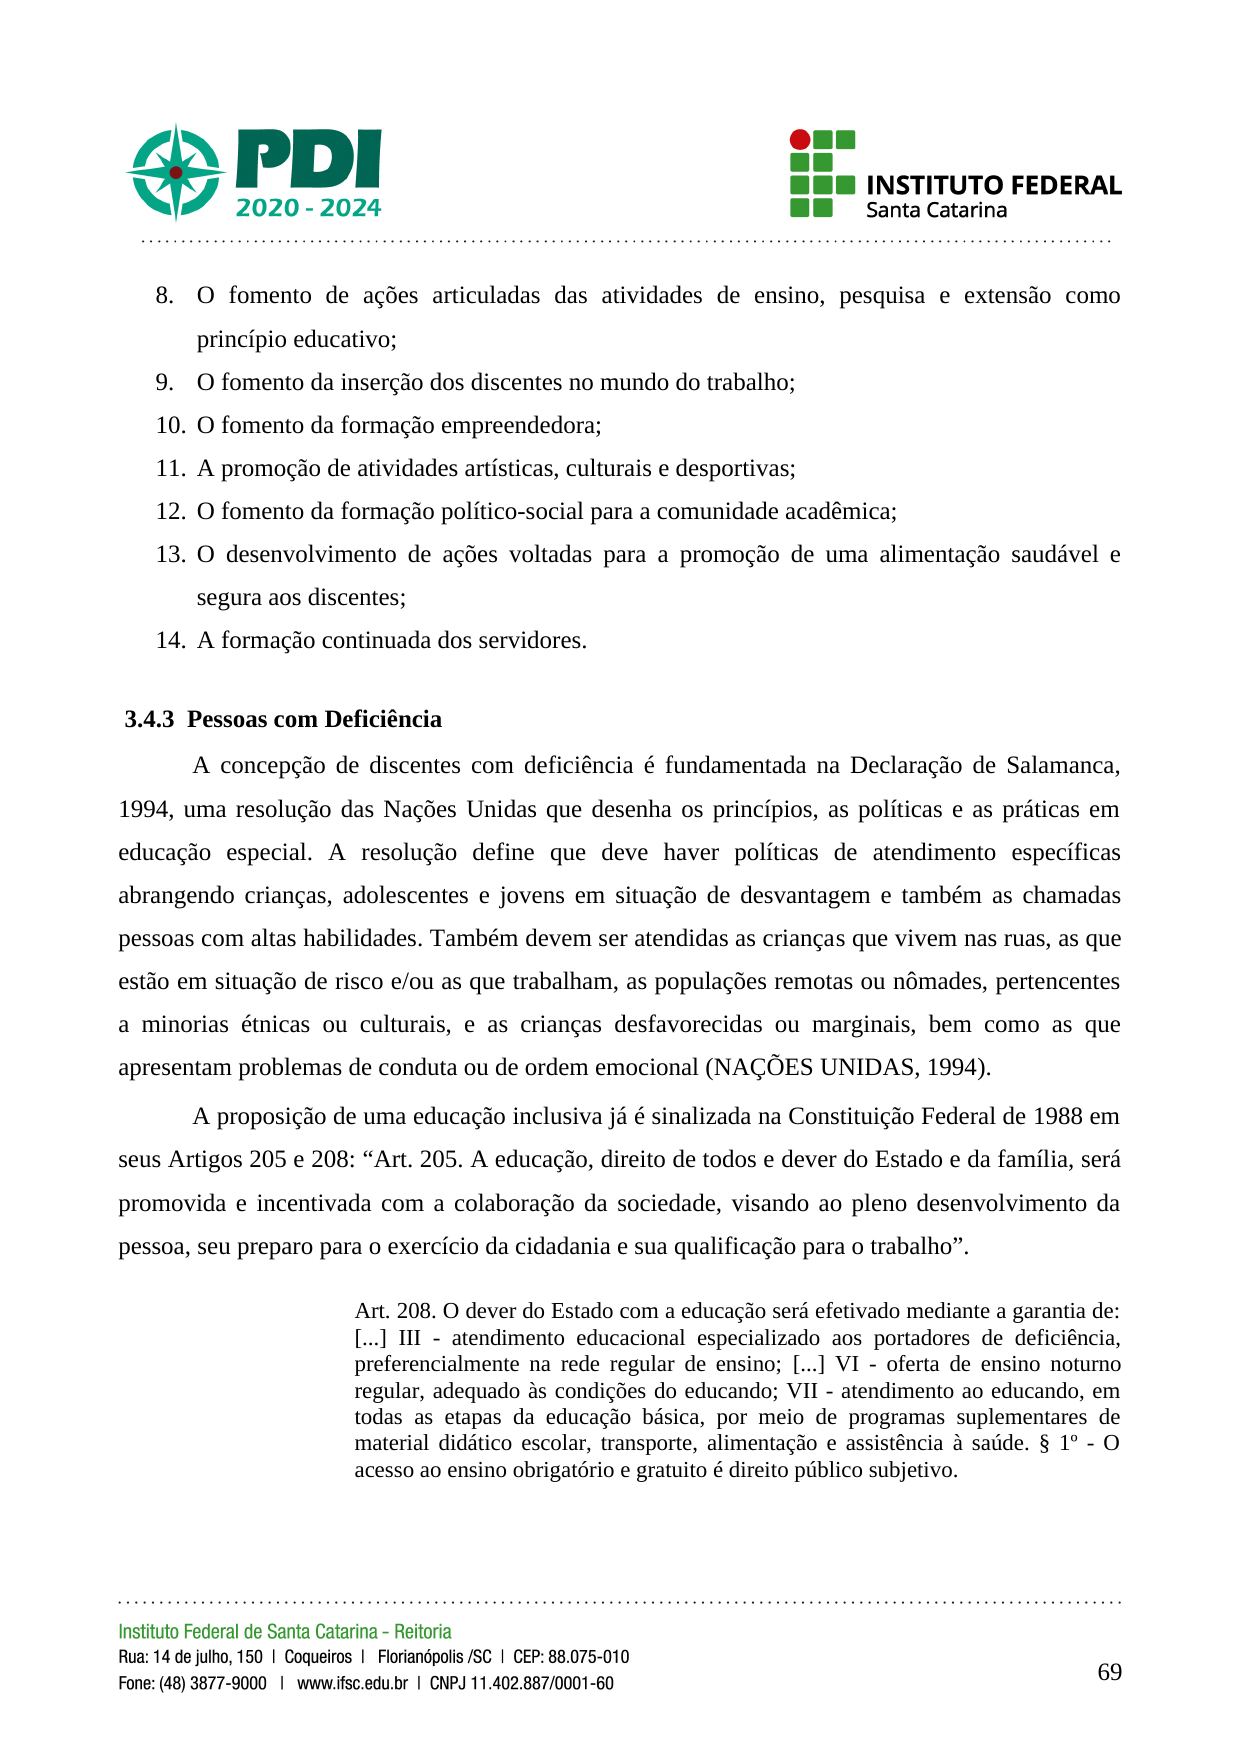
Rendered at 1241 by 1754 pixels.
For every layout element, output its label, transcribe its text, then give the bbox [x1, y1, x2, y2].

subtitle Pessoas com Deficiência [118, 704, 1122, 733]
picture [118, 118, 1122, 251]
list O desenvolvimento de ações voltadas para a promoção de uma alimentação saudável e segura aos discentes; [155, 539, 1122, 611]
list O fomento da formação político-social para a comunidade acadêmica; [155, 496, 1122, 525]
text A concepção de discentes com deficiência é fundamentada na Declaração de Salamanca, 1994, uma resolução das Nações Unidas que desenha os princípios, as políticas e as práticas em educação especial. A resolução define que deve haver políticas de atendimento específicas abrangendo crianças, adolescentes e jovens em situação de desvantagem e também as chamadas pessoas com altas habilidades. Também devem ser atendidas as crianças que vivem nas ruas, as que estão em situação de risco e/ou as que trabalham, as populações remotas ou nômades, pertencentes a minorias étnicas ou culturais, e as crianças desfavorecidas ou marginais, bem como as que apresentam problemas de conduta ou de ordem emocional (NAÇÕES UNIDAS, 1994). [118, 751, 1122, 1081]
list A formação continuada dos servidores. [155, 626, 1122, 654]
text Art. 208. O dever do Estado com a educação será efetivado mediante a garantia de: [...] III - atendimento educacional especializado aos portadores de deficiência, preferencialmente na rede regular de ensino; [...] VI - oferta de ensino noturno regular, adequado às condições do educando; VII - atendimento ao educando, em todas as etapas da educação básica, por meio de programas suplementares de material didático escolar, transporte, alimentação e assistência à saúde. § 1º - O acesso ao ensino obrigatório e gratuito é direito público subjetivo. [354, 1298, 1122, 1482]
list O fomento de ações articuladas das atividades de ensino, pesquisa e extensão como princípio educativo; [155, 281, 1122, 352]
list O fomento da formação empreendedora; [155, 410, 1122, 439]
list O fomento da inserção dos discentes no mundo do trabalho; [155, 367, 1122, 396]
picture [220, 1599, 1021, 1699]
list A promoção de atividades artísticas, culturais e desportivas; [155, 453, 1122, 482]
text A proposição de uma educação inclusiva já é sinalizada na Constituição Federal de 1988 em seus Artigos 205 e 208: “Art. 205. A educação, direito de todos e dever do Estado e da família, será promovida e incentivada com a colaboração da sociedade, visando ao pleno desenvolvimento da pessoa, seu preparo para o exercício da cidadania e sua qualificação para o trabalho”. [118, 1101, 1122, 1259]
